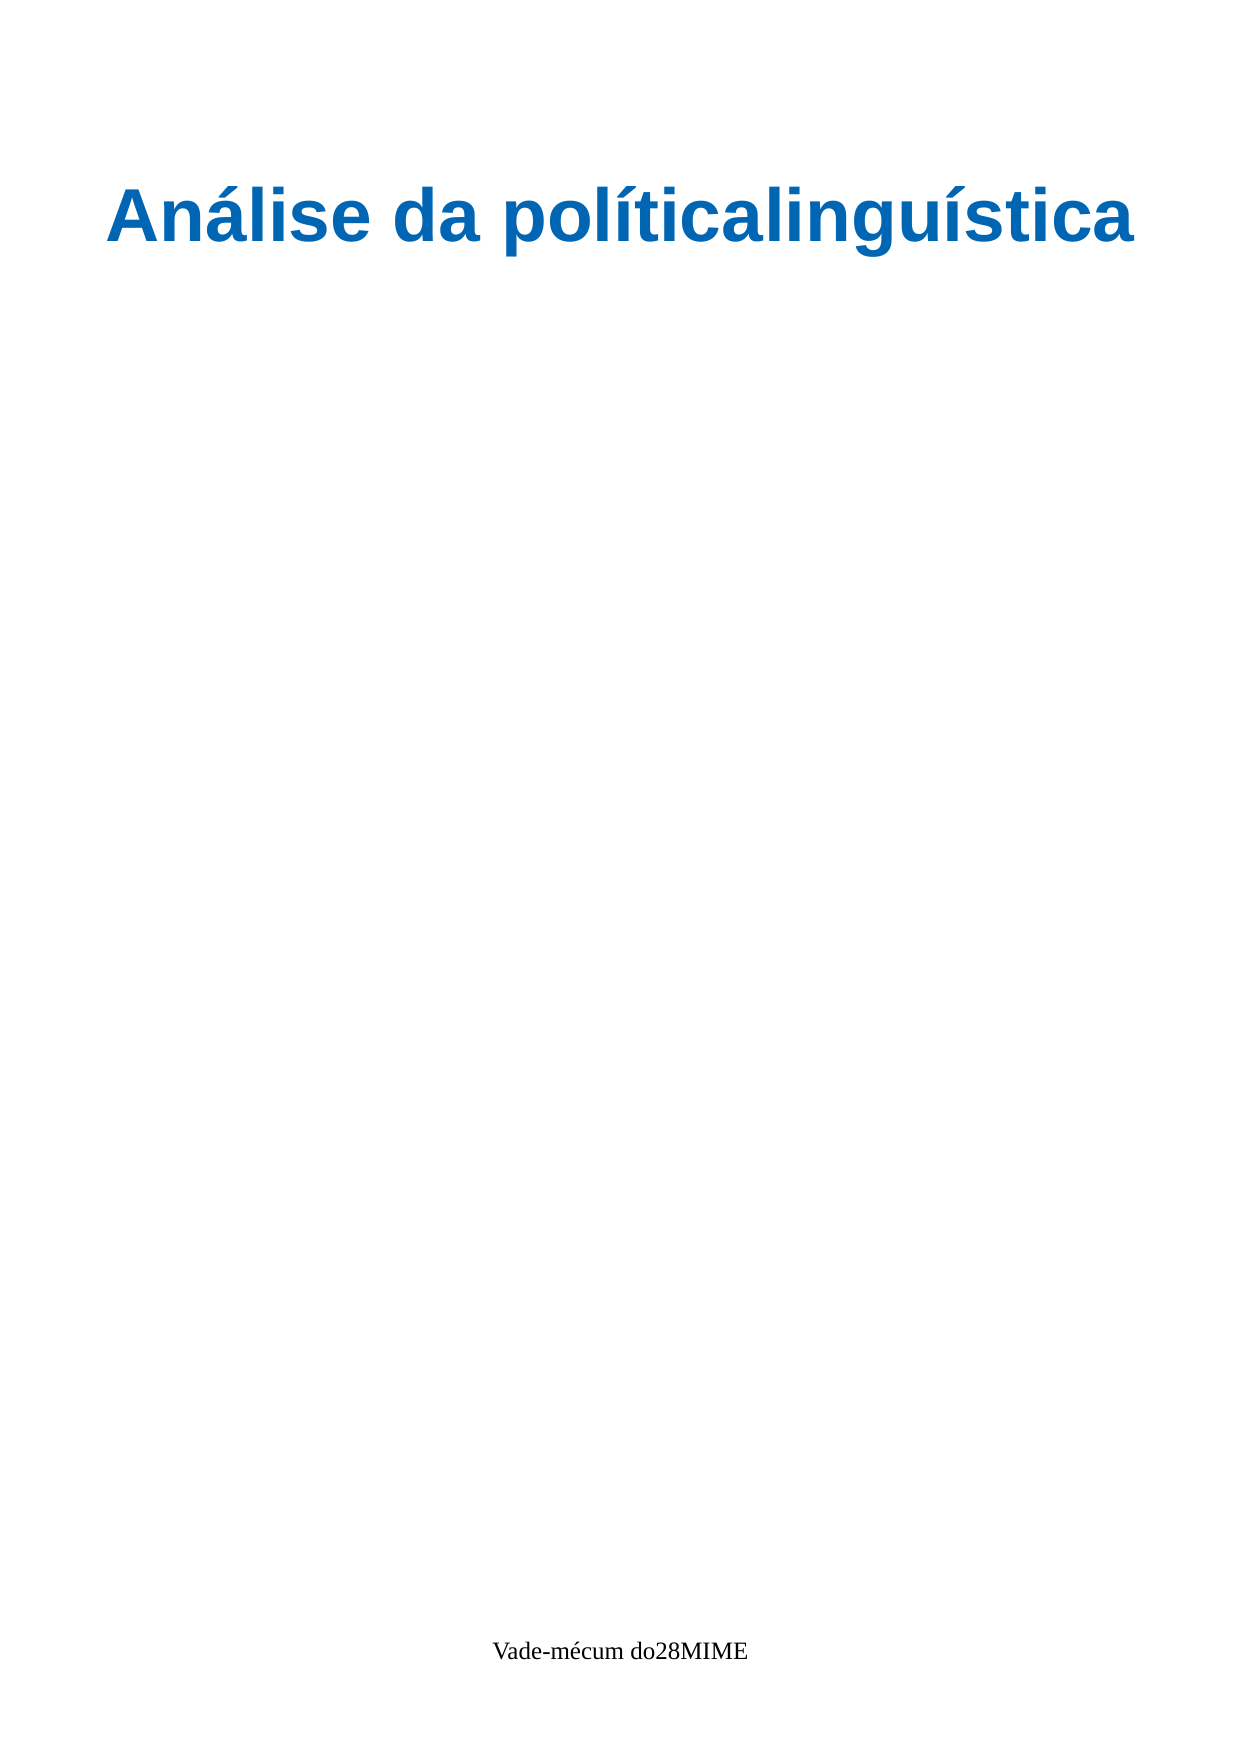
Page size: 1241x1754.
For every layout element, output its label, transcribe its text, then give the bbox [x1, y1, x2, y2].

title Análise da políticalinguística [88, 171, 1152, 257]
